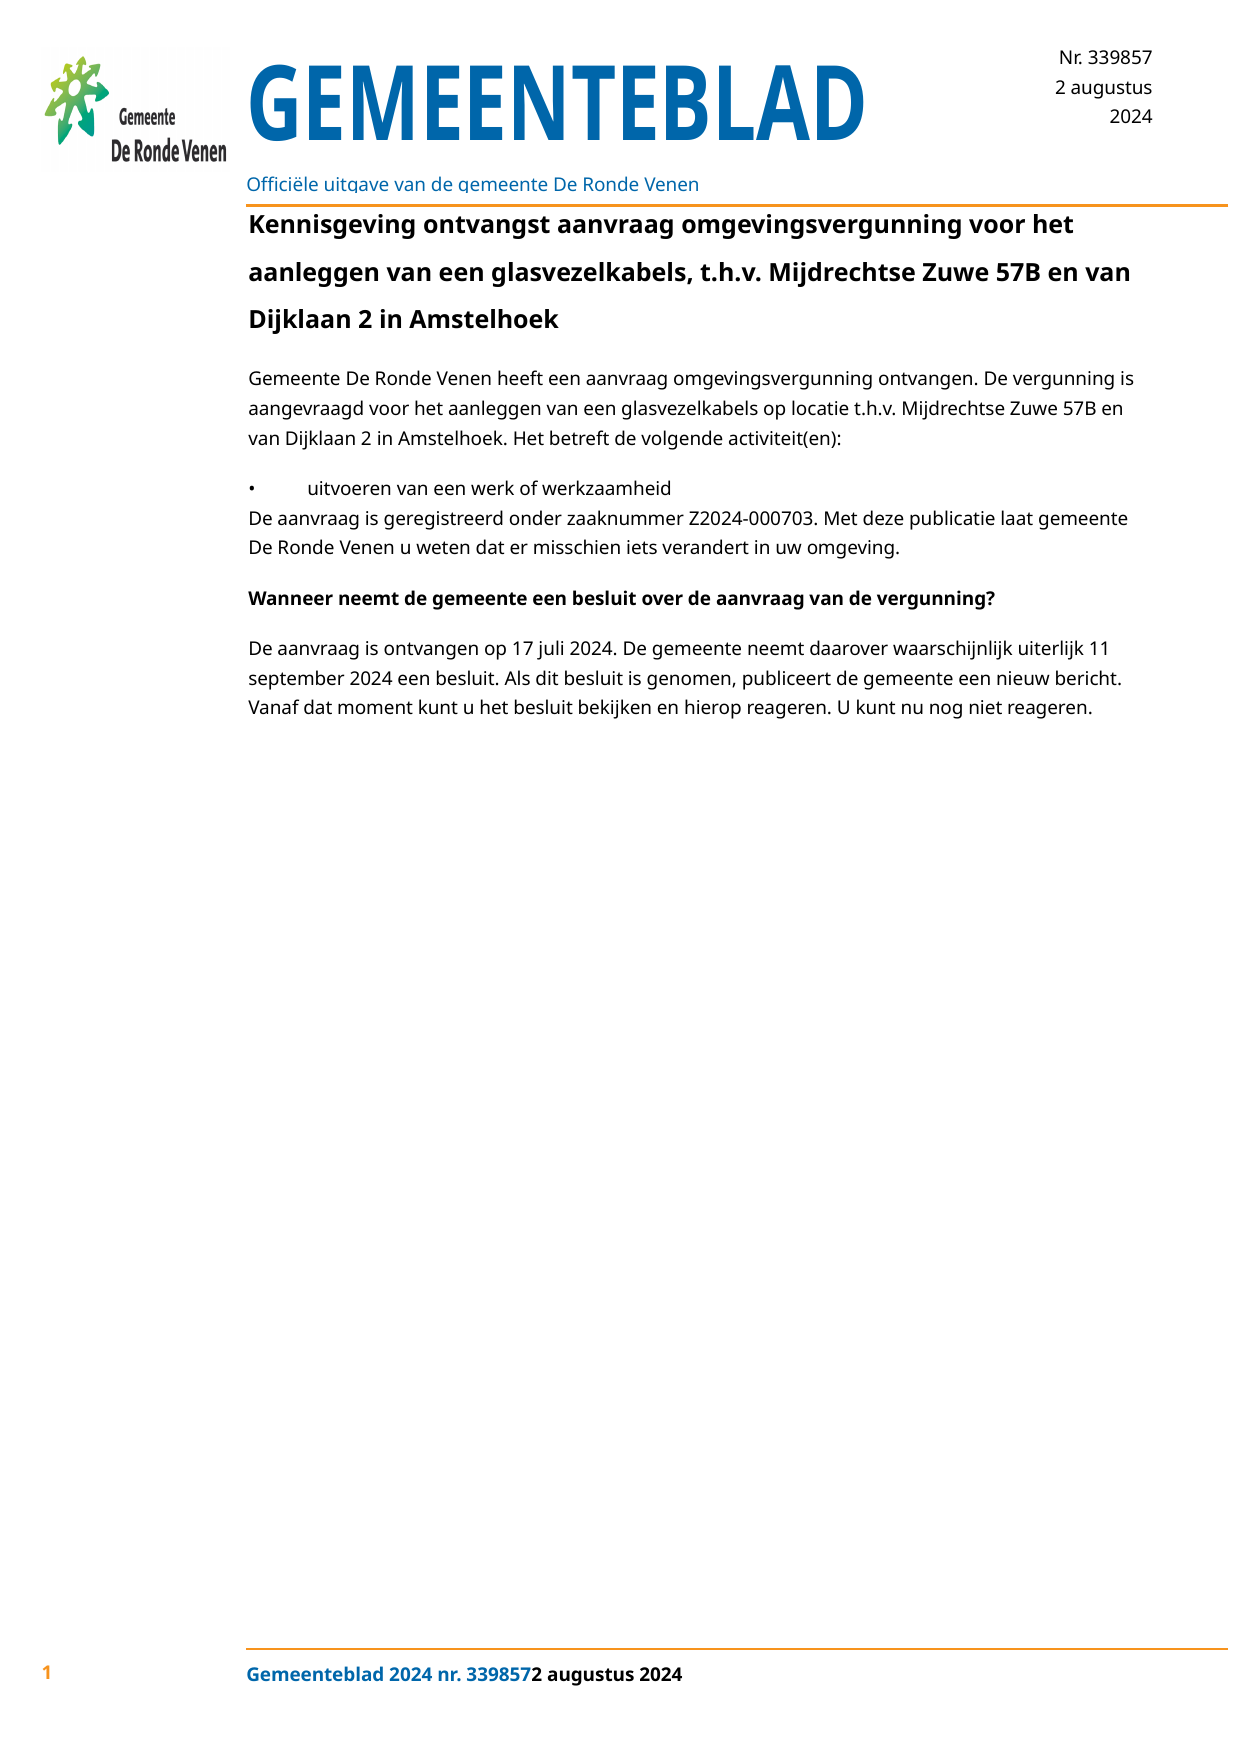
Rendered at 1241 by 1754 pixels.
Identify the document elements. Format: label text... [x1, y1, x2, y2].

picture [41, 47, 231, 172]
text De aanvraag is geregistreerd onder zaaknummer Z2024-000703. Met deze publicatie laat gemeente De Ronde Venen u weten dat er misschien iets verandert in uw omgeving. [248, 505, 1152, 560]
text De aanvraag is ontvangen op 17 juli 2024. De gemeente neemt daarover waarschijnlijk uiterlijk 11 september 2024 een besluit. Als dit besluit is genomen, publiceert de gemeente een nieuw bericht. Vanaf dat moment kunt u het besluit bekijken en hierop reageren. U kunt nu nog niet reageren. [248, 635, 1152, 720]
text Wanneer neemt de gemeente een besluit over de aanvraag van de vergunning? [248, 585, 1152, 610]
list uitvoeren van een werk of werkzaamheid [248, 475, 1152, 501]
text Kennisgeving ontvangst aanvraag omgevingsvergunning voor het aanleggen van een glasvezelkabels, t.h.v. Mijdrechtse Zuwe 57B en van Dijklaan 2 in Amstelhoek [248, 207, 1152, 336]
text Gemeente De Ronde Venen heeft een aanvraag omgevingsvergunning ontvangen. De vergunning is aangevraagd voor het aanleggen van een glasvezelkabels op locatie t.h.v. Mijdrechtse Zuwe 57B en van Dijklaan 2 in Amstelhoek. Het betreft de volgende activiteit(en): [248, 366, 1152, 450]
